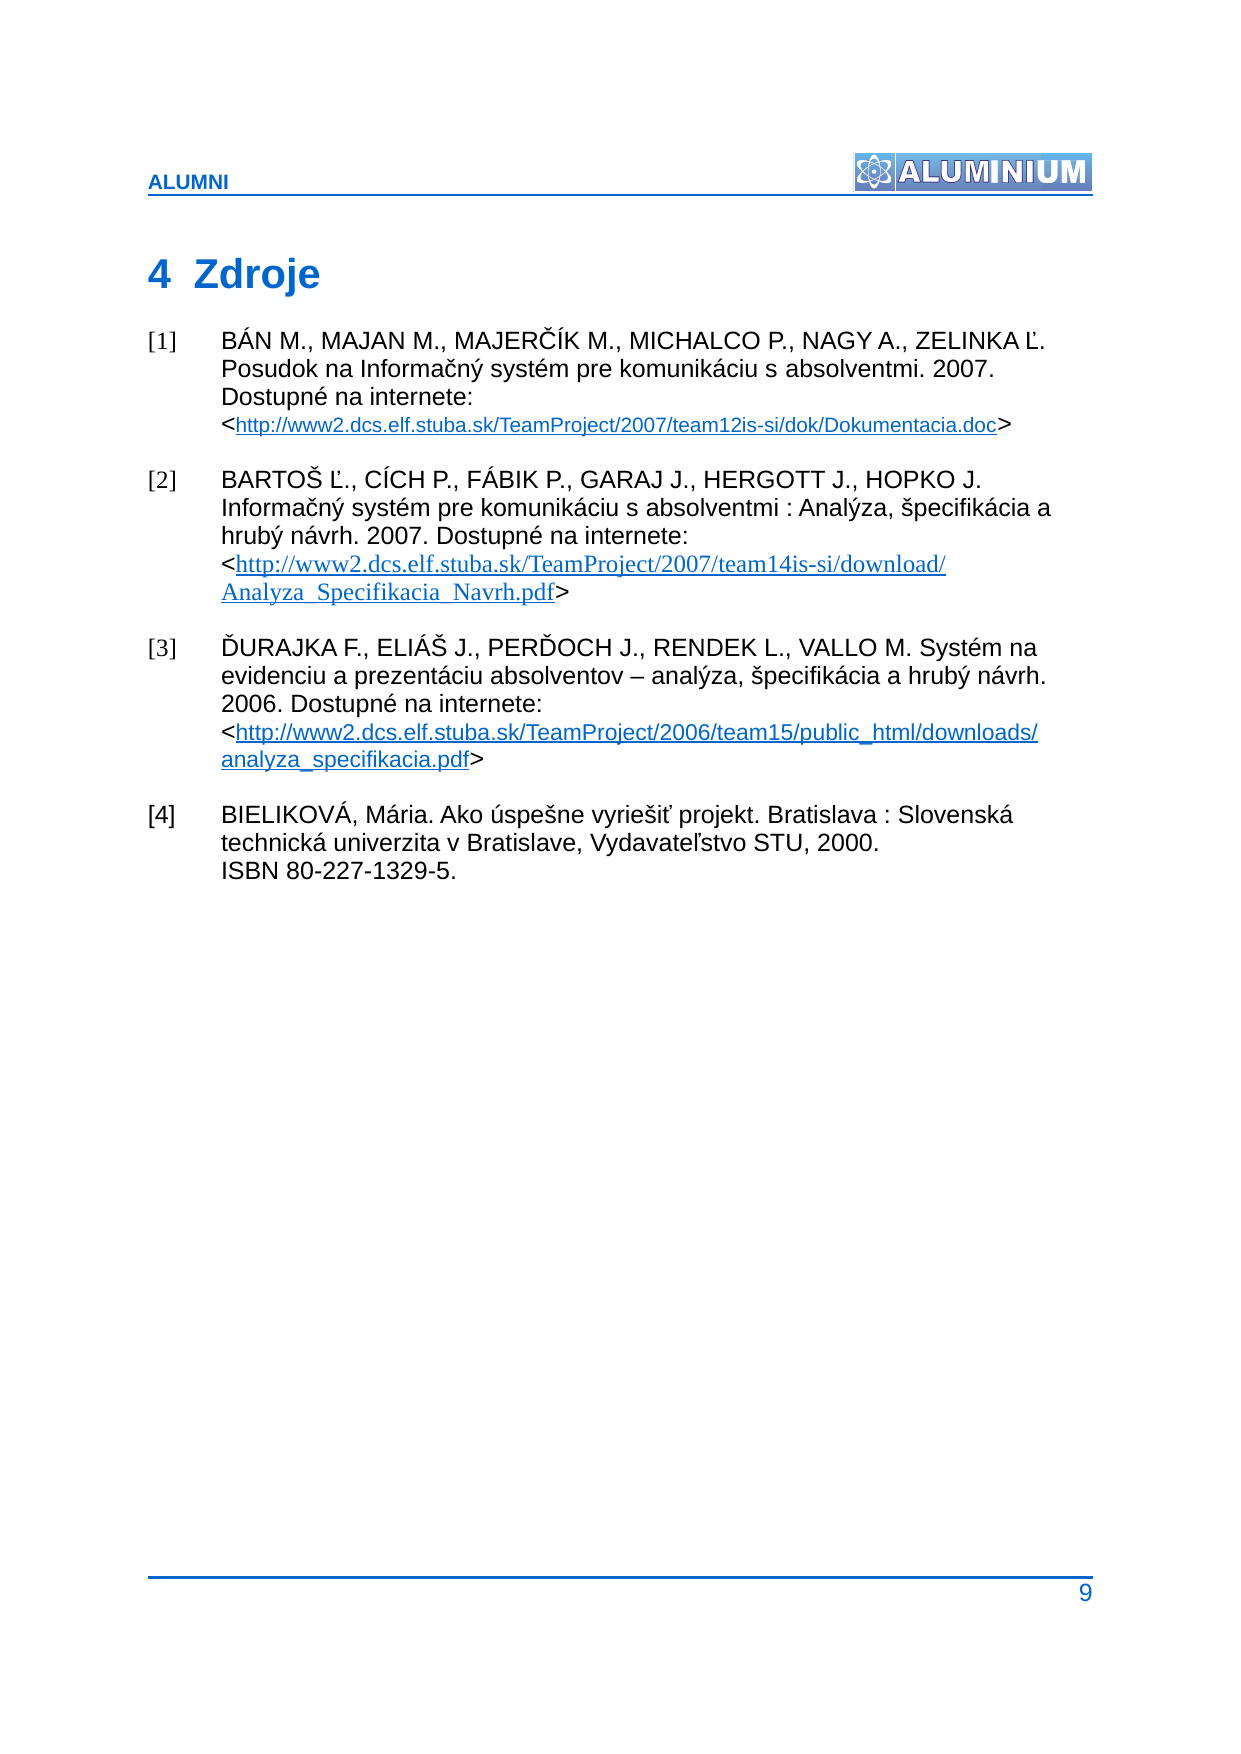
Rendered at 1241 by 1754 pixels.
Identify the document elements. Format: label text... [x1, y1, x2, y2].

list BIELIKOVÁ, Mária. Ako úspešne vyriešiť projekt. Bratislava : Slovenská technická univerzita v Bratislave, Vydavateľstvo STU, 2000. ISBN 80-227-1329-5. [148, 801, 1093, 885]
subtitle Zdroje [148, 250, 1093, 297]
list BARTOŠ Ľ., CÍCH P., FÁBIK P., GARAJ J., HERGOTT J., HOPKO J. Informačný systém pre komunikáciu s absolventmi : Analýza, špecifikácia a hrubý návrh. 2007. Dostupné na internete: <http://www2.dcs.elf.stuba.sk/TeamProject/2007/team14is-si/download/Analyza_Specifikacia_Navrh.pdf> [148, 466, 1093, 606]
list BÁN M., MAJAN M., MAJERČÍK M., MICHALCO P., NAGY A., ZELINKA Ľ. Posudok na Informačný systém pre komunikáciu s absolventmi. 2007. Dostupné na internete: <http://www2.dcs.elf.stuba.sk/TeamProject/2007/team12is-si/dok/Dokumentacia.doc> [148, 326, 1093, 466]
list ĎURAJKA F., ELIÁŠ J., PERĎOCH J., RENDEK L., VALLO M. Systém na evidenciu a prezentáciu absolventov – analýza, špecifikácia a hrubý návrh. 2006. Dostupné na internete: <http://www2.dcs.elf.stuba.sk/TeamProject/2006/team15/public_html/downloads/analyza_specifikacia.pdf> [148, 633, 1093, 773]
